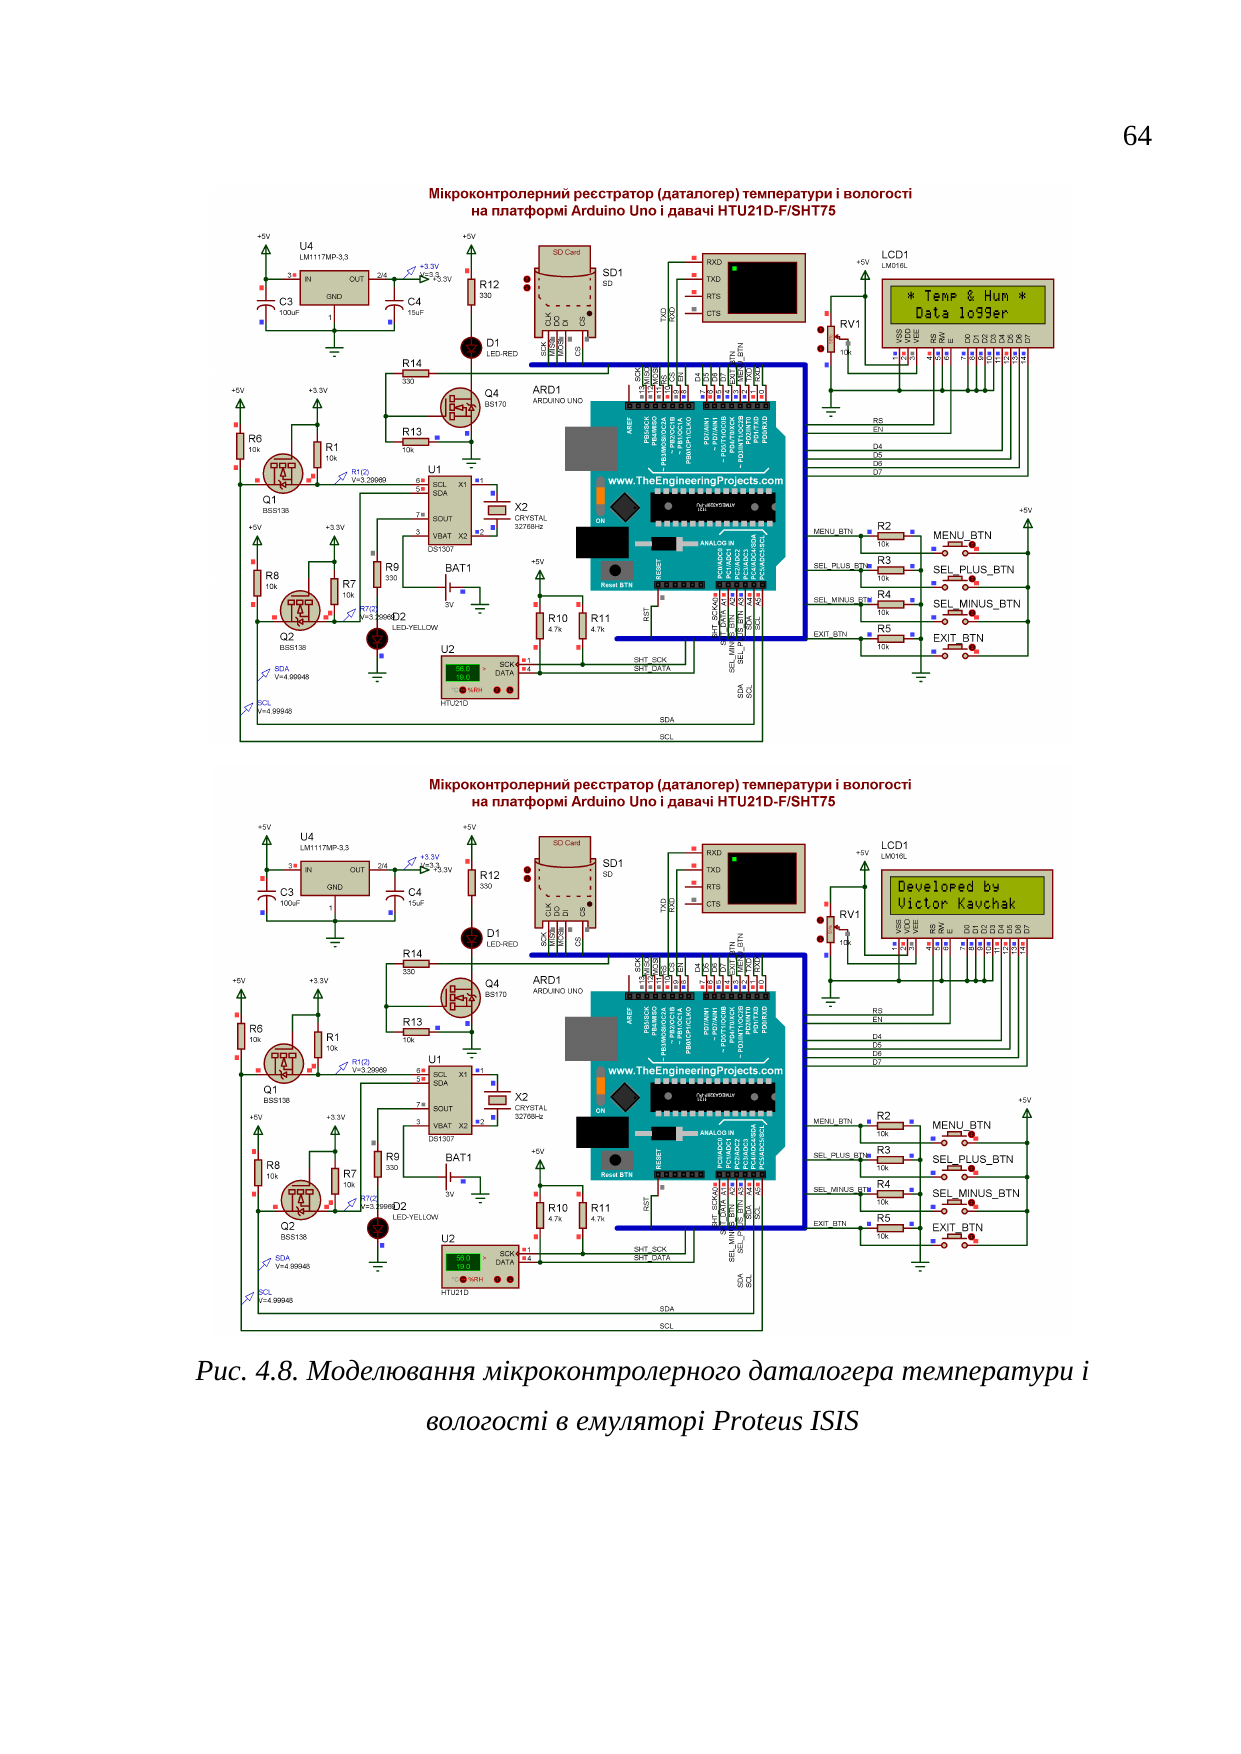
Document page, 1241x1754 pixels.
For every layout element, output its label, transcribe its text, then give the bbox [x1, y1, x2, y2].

picture [210, 185, 1074, 749]
picture [211, 763, 1074, 1339]
text Рис. 4.8. Моделювання мікроконтролерного даталогера температури і вологості в емуляторі Proteus ISIS [133, 1353, 1152, 1437]
